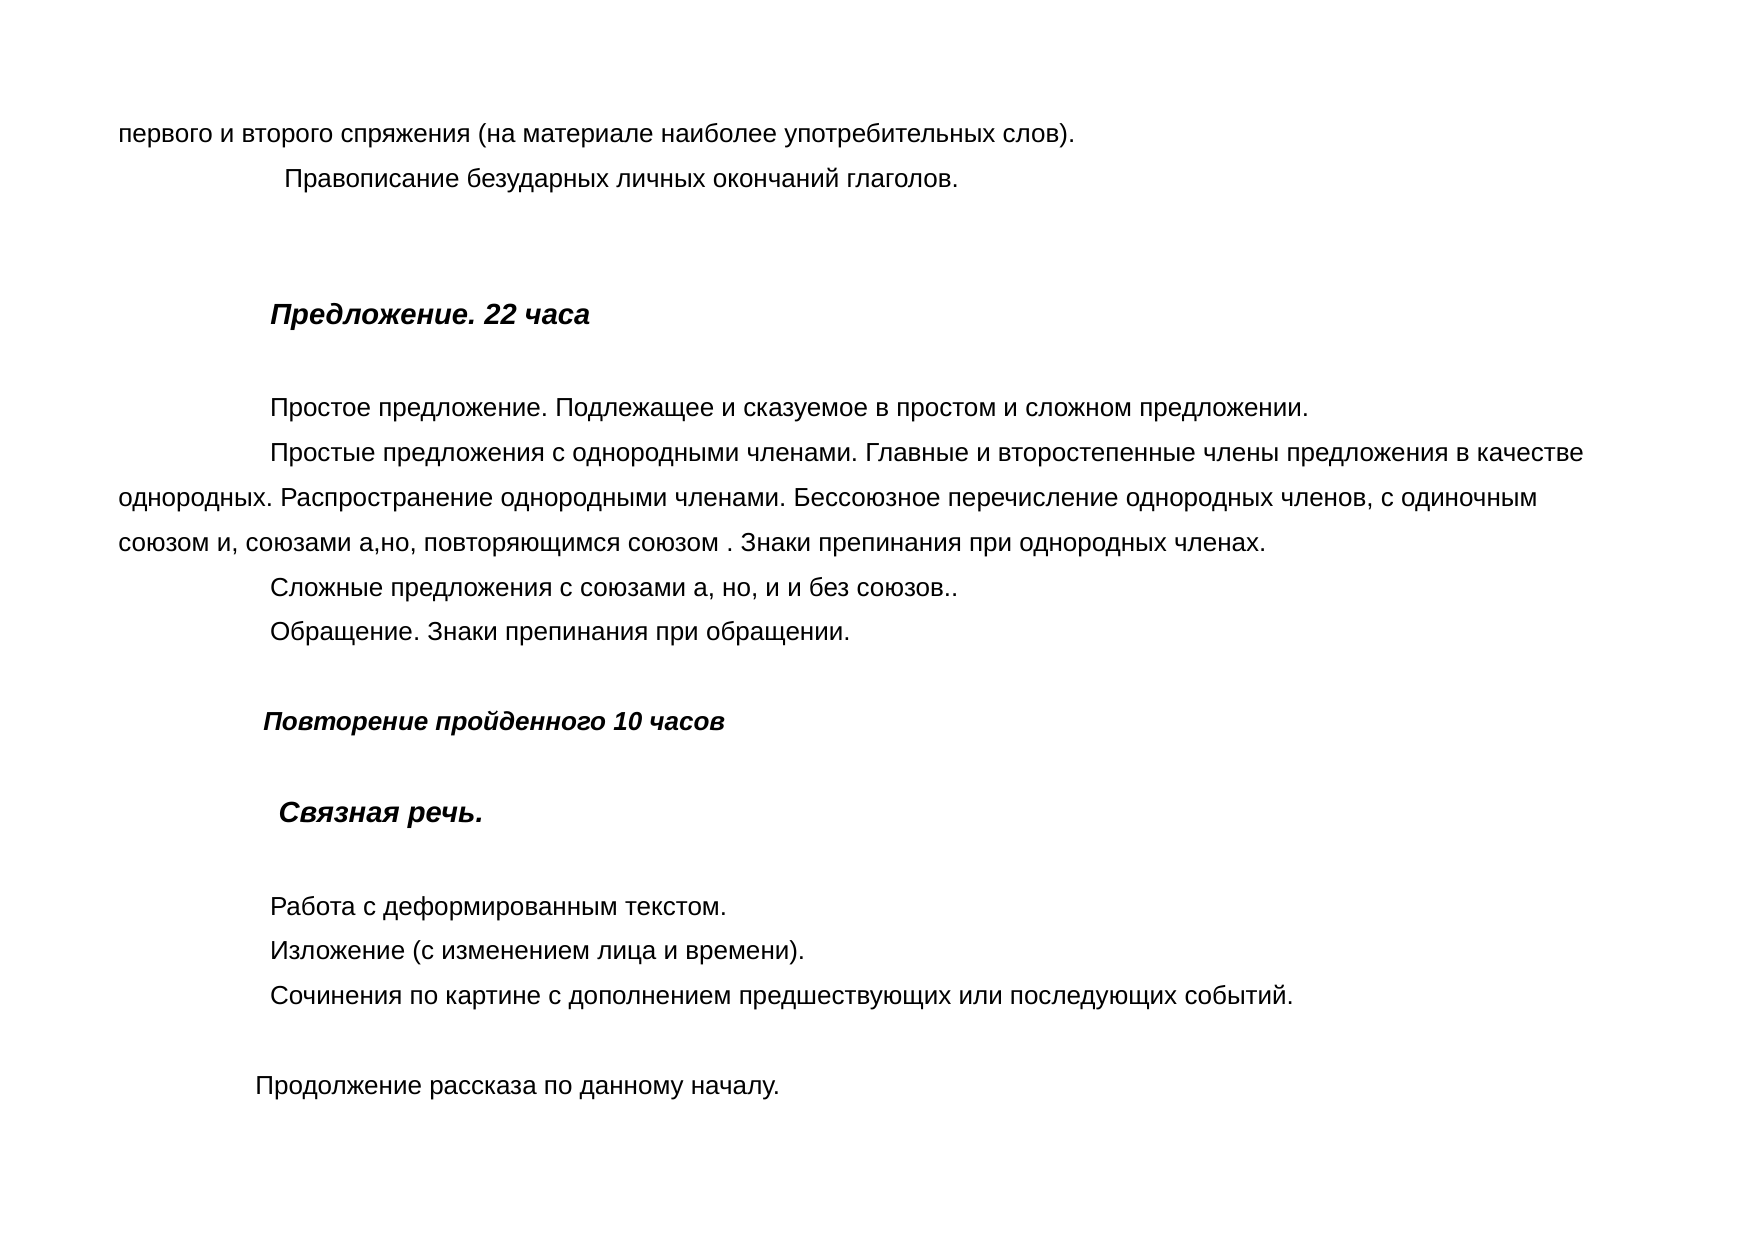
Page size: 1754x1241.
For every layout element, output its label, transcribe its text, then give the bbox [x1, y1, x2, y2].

text Продолжение рассказа по данному началу. [118, 1070, 1636, 1100]
text первого и второго спряжения (на материале наиболее употребительных слов). [118, 118, 1636, 148]
text Простые предложения с однородными членами. Главные и второстепенные члены предложения в качестве однородных. Распространение однородными членами. Бессоюзное перечисление однородных членов, с одиночным союзом и, союзами а,но, повторяющимся союзом . Знаки препинания при однородных членах. [118, 437, 1636, 557]
text Работа с деформированным текстом. [118, 891, 1636, 921]
text Связная речь. [118, 796, 1636, 829]
text Повторение пройденного 10 часов [118, 706, 1636, 736]
text Сложные предложения с союзами а, но, и и без союзов.. [118, 572, 1636, 601]
text Предложение. 22 часа [118, 297, 1636, 331]
text Изложение (с изменением лица и времени). [118, 935, 1636, 965]
text Правописание безударных личных окончаний глаголов. [118, 163, 1636, 193]
text Сочинения по картине с дополнением предшествующих или последующих событий. [118, 980, 1636, 1010]
text Простое предложение. Подлежащее и сказуемое в простом и сложном предложении. [118, 392, 1636, 422]
text Обращение. Знаки препинания при обращении. [118, 616, 1636, 646]
